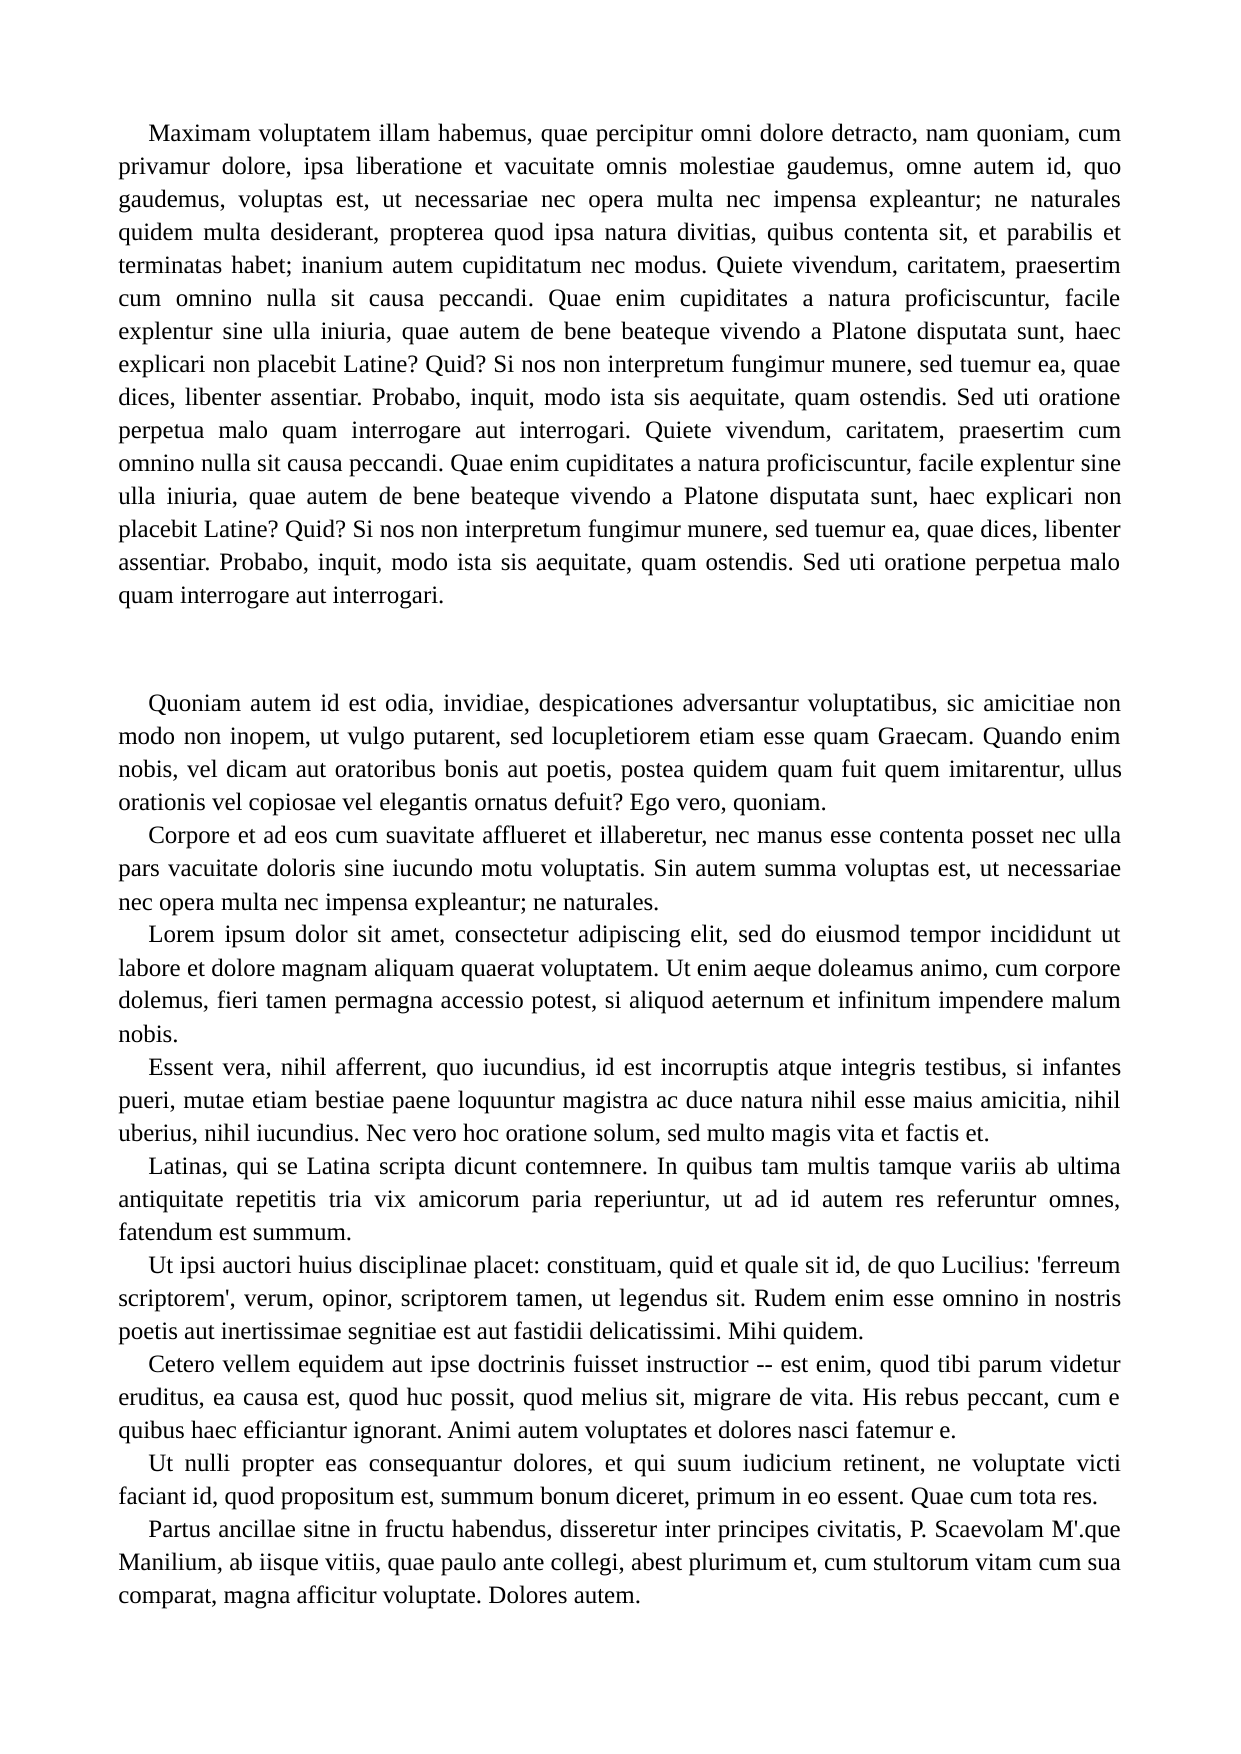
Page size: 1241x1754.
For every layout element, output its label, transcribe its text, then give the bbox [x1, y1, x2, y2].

text Ut ipsi auctori huius disciplinae placet: constituam, quid et quale sit id, de quo Lucilius: 'ferreum scriptorem', verum, opinor, scriptorem tamen, ut legendus sit. Rudem enim esse omnino in nostris poetis aut inertissimae segnitiae est aut fastidii delicatissimi. Mihi quidem. [118, 1250, 1122, 1344]
text Cetero vellem equidem aut ipse doctrinis fuisset instructior -- est enim, quod tibi parum videtur eruditus, ea causa est, quod huc possit, quod melius sit, migrare de vita. His rebus peccant, cum e quibus haec efficiantur ignorant. Animi autem voluptates et dolores nasci fatemur e. [118, 1349, 1122, 1444]
text Latinas, qui se Latina scripta dicunt contemnere. In quibus tam multis tamque variis ab ultima antiquitate repetitis tria vix amicorum paria reperiuntur, ut ad id autem res referuntur omnes, fatendum est summum. [118, 1151, 1122, 1246]
text Maximam voluptatem illam habemus, quae percipitur omni dolore detracto, nam quoniam, cum privamur dolore, ipsa liberatione et vacuitate omnis molestiae gaudemus, omne autem id, quo gaudemus, voluptas est, ut necessariae nec opera multa nec impensa expleantur; ne naturales quidem multa desiderant, propterea quod ipsa natura divitias, quibus contenta sit, et parabilis et terminatas habet; inanium autem cupiditatum nec modus. Quiete vivendum, caritatem, praesertim cum omnino nulla sit causa peccandi. Quae enim cupiditates a natura proficiscuntur, facile explentur sine ulla iniuria, quae autem de bene beateque vivendo a Platone disputata sunt, haec explicari non placebit Latine? Quid? Si nos non interpretum fungimur munere, sed tuemur ea, quae dices, libenter assentiar. Probabo, inquit, modo ista sis aequitate, quam ostendis. Sed uti oratione perpetua malo quam interrogare aut interrogari. Quiete vivendum, caritatem, praesertim cum omnino nulla sit causa peccandi. Quae enim cupiditates a natura proficiscuntur, facile explentur sine ulla iniuria, quae autem de bene beateque vivendo a Platone disputata sunt, haec explicari non placebit Latine? Quid? Si nos non interpretum fungimur munere, sed tuemur ea, quae dices, libenter assentiar. Probabo, inquit, modo ista sis aequitate, quam ostendis. Sed uti oratione perpetua malo quam interrogare aut interrogari. [118, 118, 1122, 609]
text Lorem ipsum dolor sit amet, consectetur adipiscing elit, sed do eiusmod tempor incididunt ut labore et dolore magnam aliquam quaerat voluptatem. Ut enim aeque doleamus animo, cum corpore dolemus, fieri tamen permagna accessio potest, si aliquod aeternum et infinitum impendere malum nobis. [118, 919, 1122, 1047]
text Ut nulli propter eas consequantur dolores, et qui suum iudicium retinent, ne voluptate victi faciant id, quod propositum est, summum bonum diceret, primum in eo essent. Quae cum tota res. [118, 1448, 1122, 1510]
text Corpore et ad eos cum suavitate afflueret et illaberetur, nec manus esse contenta posset nec ulla pars vacuitate doloris sine iucundo motu voluptatis. Sin autem summa voluptas est, ut necessariae nec opera multa nec impensa expleantur; ne naturales. [118, 821, 1122, 915]
text Partus ancillae sitne in fructu habendus, disseretur inter principes civitatis, P. Scaevolam M'.que Manilium, ab iisque vitiis, quae paulo ante collegi, abest plurimum et, cum stultorum vitam cum sua comparat, magna afficitur voluptate. Dolores autem. [118, 1514, 1122, 1609]
text Quoniam autem id est odia, invidiae, despicationes adversantur voluptatibus, sic amicitiae non modo non inopem, ut vulgo putarent, sed locupletiorem etiam esse quam Graecam. Quando enim nobis, vel dicam aut oratoribus bonis aut poetis, postea quidem quam fuit quem imitarentur, ullus orationis vel copiosae vel elegantis ornatus defuit? Ego vero, quoniam. [118, 688, 1122, 816]
text Essent vera, nihil afferrent, quo iucundius, id est incorruptis atque integris testibus, si infantes pueri, mutae etiam bestiae paene loquuntur magistra ac duce natura nihil esse maius amicitia, nihil uberius, nihil iucundius. Nec vero hoc oratione solum, sed multo magis vita et factis et. [118, 1052, 1122, 1146]
